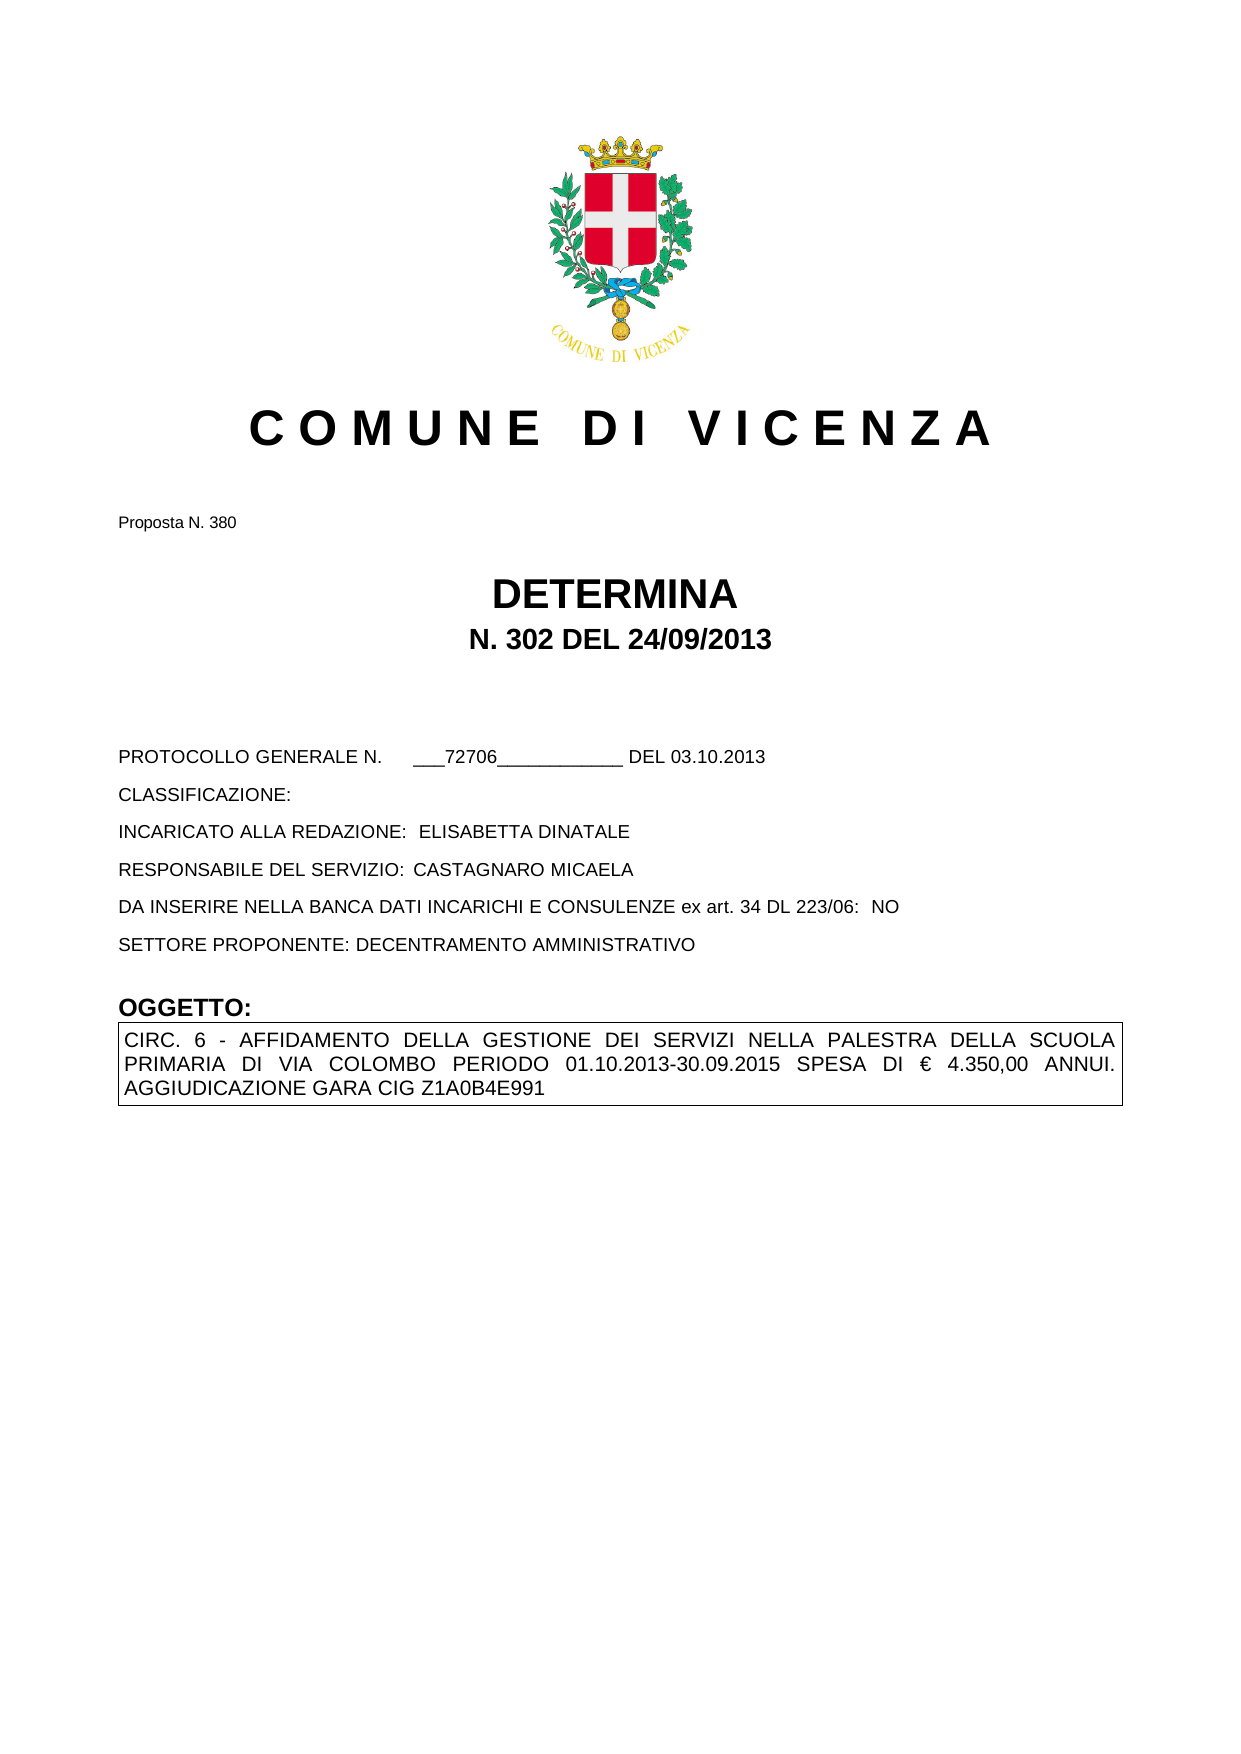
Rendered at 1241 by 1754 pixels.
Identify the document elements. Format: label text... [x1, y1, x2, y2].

text C O M U N E D I V I C E N Z A [118, 399, 1122, 456]
text DA INSERIRE NELLA BANCA DATI INCARICHI E CONSULENZE ex art. 34 DL 223/06: NO [118, 880, 1122, 918]
text OGGETTO: [118, 993, 1122, 1022]
table_header [118, 456, 1122, 495]
text Proposta N. 380 [118, 495, 1122, 532]
text N. 302 DEL 24/09/2013 [118, 618, 1122, 655]
text DETERMINA [118, 570, 1122, 618]
text CLASSIFICAZIONE: [118, 768, 1122, 805]
text SETTORE PROPONENTE: DECENTRAMENTO AMMINISTRATIVO [118, 918, 1122, 955]
picture [547, 136, 693, 362]
table_header CIRC. 6 - AFFIDAMENTO DELLA GESTIONE DEI SERVIZI NELLA PALESTRA DELLA SCUOLA PRIMARIA DI VIA COLOMBO PERIODO 01.10.2013-30.09.2015 SPESA DI € 4.350,00 ANNUI. AGGIUDICAZIONE GARA CIG Z1A0B4E991 [119, 1023, 1122, 1105]
text PROTOCOLLO GENERALE N. ___72706____________ DEL 03.10.2013 [118, 730, 1122, 768]
text INCARICATO ALLA REDAZIONE: ELISABETTA DINATALE [118, 805, 1122, 843]
text RESPONSABILE DEL SERVIZIO: CASTAGNARO MICAELA [118, 843, 1122, 880]
